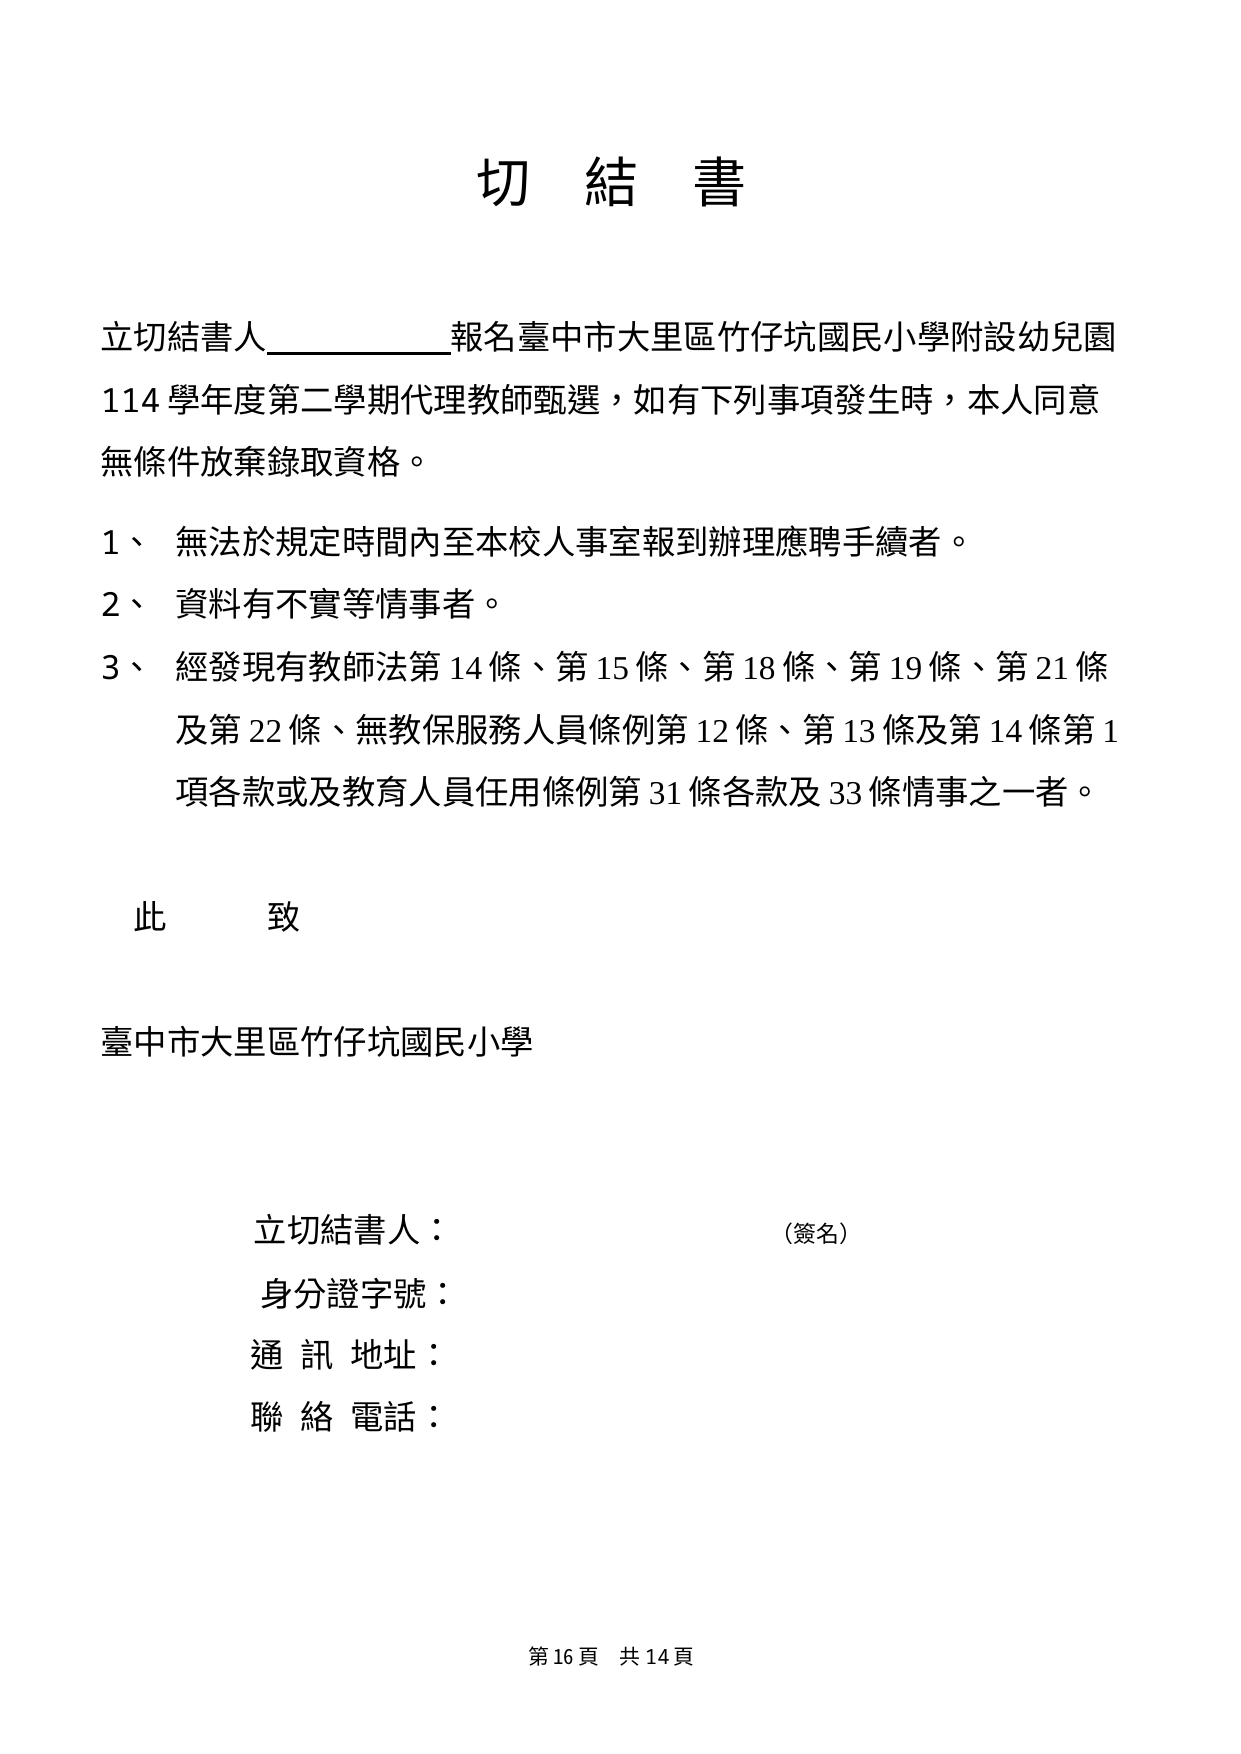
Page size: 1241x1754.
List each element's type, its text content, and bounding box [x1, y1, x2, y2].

list 資料有不實等情事者。 [100, 561, 1122, 623]
text 通 訊 地址： [100, 1311, 1122, 1373]
text 臺中市大里區竹仔坑國民小學 [100, 998, 1122, 1061]
text 此 致 [100, 873, 1122, 936]
text 身分證字號： [100, 1248, 1122, 1311]
list 經發現有教師法第14條、第15條、第18條、第19條、第21條及第22條、無教保服務人員條例第12條、第13條及第14條第1項各款或及教育人員任用條例第31條各款及33條情事之一者。 [100, 623, 1122, 811]
text 立切結書人 報名臺中市大里區竹仔坑國民小學附設幼兒園114學年度第二學期代理教師甄選，如有下列事項發生時，本人同意無條件放棄錄取資格。 [100, 293, 1122, 481]
text 切 結 書 [100, 106, 1122, 231]
list 無法於規定時間內至本校人事室報到辦理應聘手續者。 [100, 498, 1122, 561]
text 立切結書人： （簽名） [100, 1186, 1122, 1248]
text 聯 絡 電話： [100, 1373, 1122, 1436]
